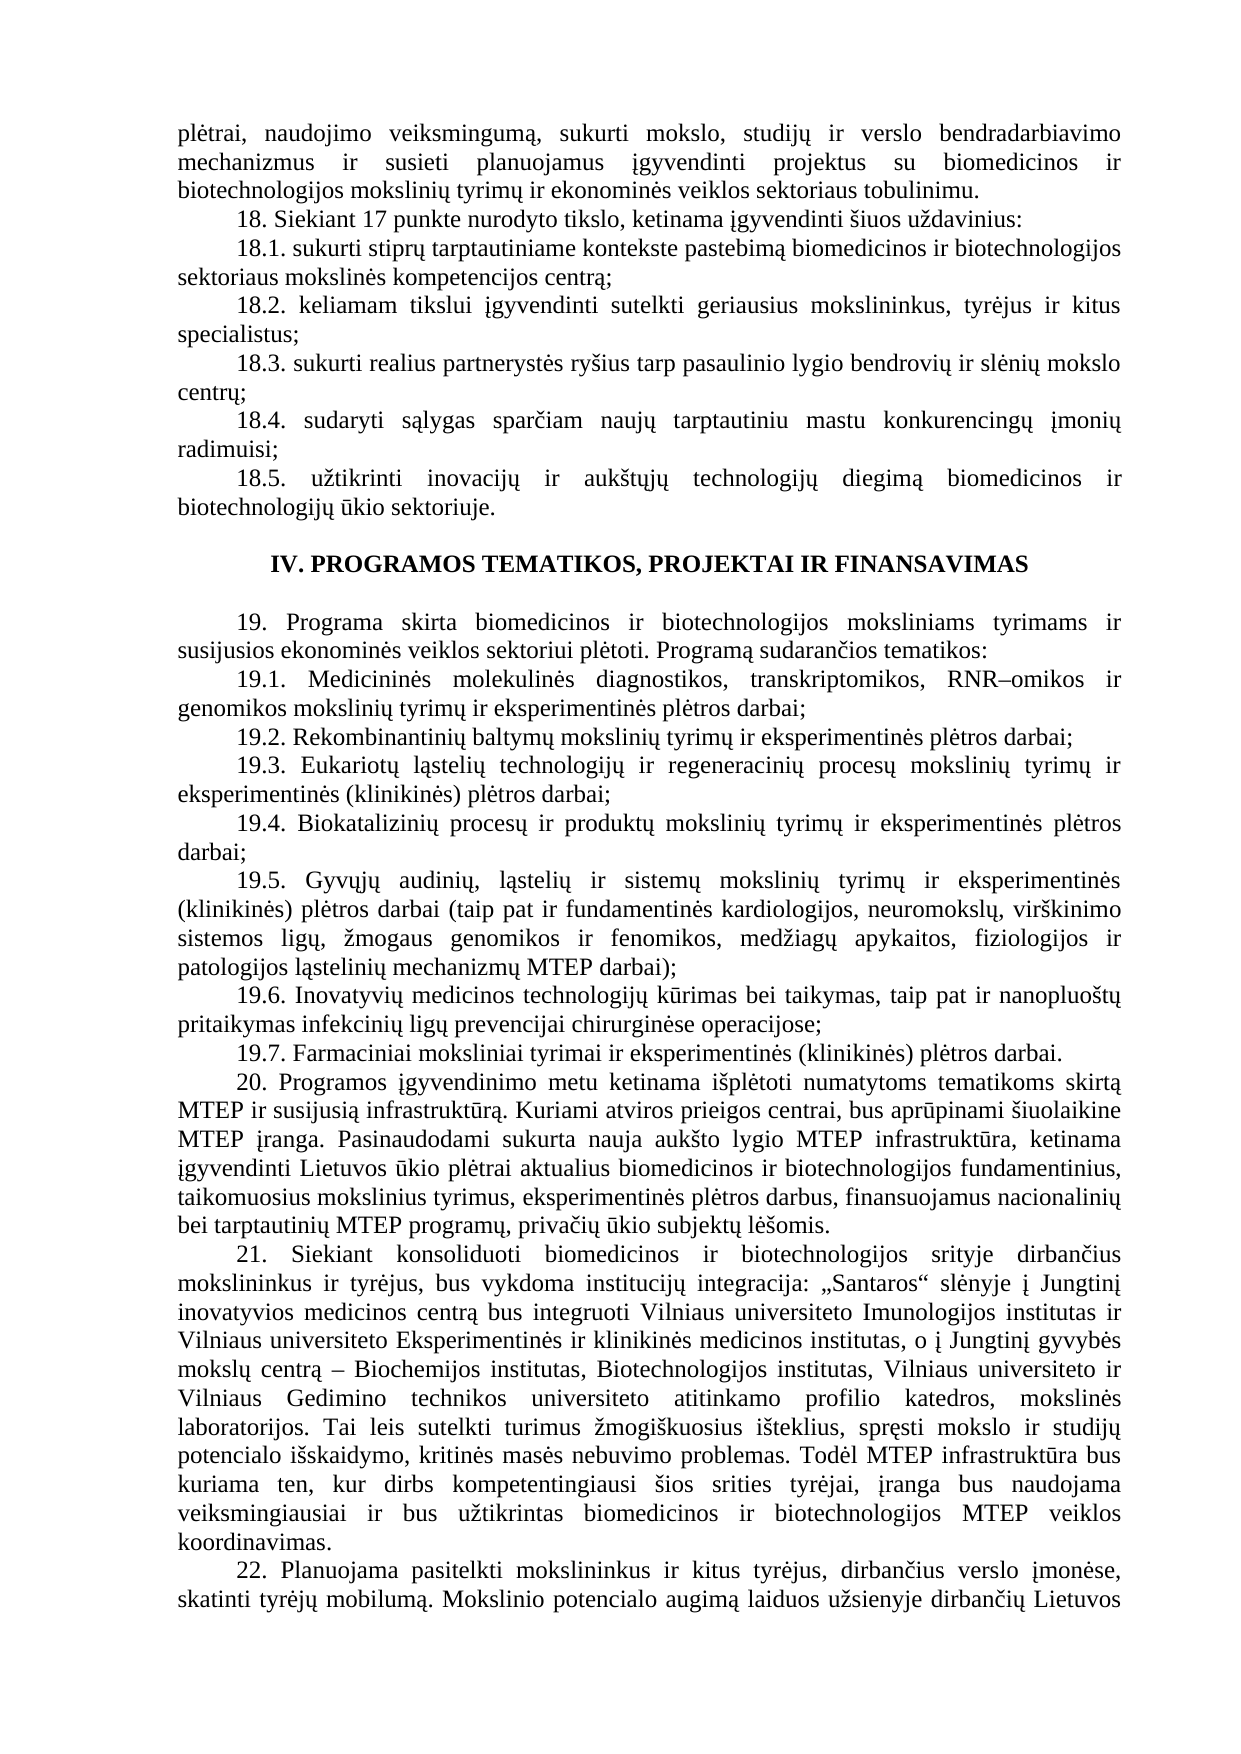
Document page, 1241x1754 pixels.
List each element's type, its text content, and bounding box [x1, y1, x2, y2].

text 18. Siekiant 17 punkte nurodyto tikslo, ketinama įgyvendinti šiuos uždavinius: [177, 204, 1122, 233]
text 18.3. sukurti realius partnerystės ryšius tarp pasaulinio lygio bendrovių ir slėnių mokslo centrų; [177, 348, 1122, 406]
text 22. Planuojama pasitelkti mokslininkus ir kitus tyrėjus, dirbančius verslo įmonėse, skatinti tyrėjų mobilumą. Mokslinio potencialo augimą laiduos užsienyje dirbančių Lietuvos [177, 1556, 1122, 1613]
text 19.3. Eukariotų ląstelių technologijų ir regeneracinių procesų mokslinių tyrimų ir eksperimentinės (klinikinės) plėtros darbai; [177, 751, 1122, 808]
text 20. Programos įgyvendinimo metu ketinama išplėtoti numatytoms tematikoms skirtą MTEP ir susijusią infrastruktūrą. Kuriami atviros prieigos centrai, bus aprūpinami šiuolaikine MTEP įranga. Pasinaudodami sukurta nauja aukšto lygio MTEP infrastruktūra, ketinama įgyvendinti Lietuvos ūkio plėtrai aktualius biomedicinos ir biotechnologijos fundamentinius, taikomuosius mokslinius tyrimus, eksperimentinės plėtros darbus, finansuojamus nacionalinių bei tarptautinių MTEP programų, privačių ūkio subjektų lėšomis. [177, 1067, 1122, 1239]
text 19.4. Biokatalizinių procesų ir produktų mokslinių tyrimų ir eksperimentinės plėtros darbai; [177, 808, 1122, 866]
text 18.5. užtikrinti inovacijų ir aukštųjų technologijų diegimą biomedicinos ir biotechnologijų ūkio sektoriuje. [177, 463, 1122, 521]
text 19.1. Medicininės molekulinės diagnostikos, transkriptomikos, RNR–omikos ir genomikos mokslinių tyrimų ir eksperimentinės plėtros darbai; [177, 664, 1122, 722]
text 18.1. sukurti stiprų tarptautiniame kontekste pastebimą biomedicinos ir biotechnologijos sektoriaus mokslinės kompetencijos centrą; [177, 233, 1122, 291]
text 21. Siekiant konsoliduoti biomedicinos ir biotechnologijos srityje dirbančius mokslininkus ir tyrėjus, bus vykdoma institucijų integracija: „Santaros“ slėnyje į Jungtinį inovatyvios medicinos centrą bus integruoti Vilniaus universiteto Imunologijos institutas ir Vilniaus universiteto Eksperimentinės ir klinikinės medicinos institutas, o į Jungtinį gyvybės mokslų centrą – Biochemijos institutas, Biotechnologijos institutas, Vilniaus universiteto ir Vilniaus Gedimino technikos universiteto atitinkamo profilio katedros, mokslinės laboratorijos. Tai leis sutelkti turimus žmogiškuosius išteklius, spręsti mokslo ir studijų potencialo išskaidymo, kritinės masės nebuvimo problemas. Todėl MTEP infrastruktūra bus kuriama ten, kur dirbs kompetentingiausi šios srities tyrėjai, įranga bus naudojama veiksmingiausiai ir bus užtikrintas biomedicinos ir biotechnologijos MTEP veiklos koordinavimas. [177, 1239, 1122, 1556]
text 18.2. keliamam tikslui įgyvendinti sutelkti geriausius mokslininkus, tyrėjus ir kitus specialistus; [177, 291, 1122, 348]
text 19. Programa skirta biomedicinos ir biotechnologijos moksliniams tyrimams ir susijusios ekonominės veiklos sektoriui plėtoti. Programą sudarančios tematikos: [177, 607, 1122, 664]
text 19.2. Rekombinantinių baltymų mokslinių tyrimų ir eksperimentinės plėtros darbai; [177, 722, 1122, 751]
text plėtrai, naudojimo veiksmingumą, sukurti mokslo, studijų ir verslo bendradarbiavimo mechanizmus ir susieti planuojamus įgyvendinti projektus su biomedicinos ir biotechnologijos mokslinių tyrimų ir ekonominės veiklos sektoriaus tobulinimu. [177, 118, 1122, 204]
text 19.6. Inovatyvių medicinos technologijų kūrimas bei taikymas, taip pat ir nanopluoštų pritaikymas infekcinių ligų prevencijai chirurginėse operacijose; [177, 981, 1122, 1038]
text 19.5. Gyvųjų audinių, ląstelių ir sistemų mokslinių tyrimų ir eksperimentinės (klinikinės) plėtros darbai (taip pat ir fundamentinės kardiologijos, neuromokslų, virškinimo sistemos ligų, žmogaus genomikos ir fenomikos, medžiagų apykaitos, fiziologijos ir patologijos ląstelinių mechanizmų MTEP darbai); [177, 866, 1122, 981]
text IV. Programos tematikos, projektai ir finansavimas [177, 549, 1122, 578]
text 19.7. Farmaciniai moksliniai tyrimai ir eksperimentinės (klinikinės) plėtros darbai. [177, 1038, 1122, 1067]
text 18.4. sudaryti sąlygas sparčiam naujų tarptautiniu mastu konkurencingų įmonių radimuisi; [177, 406, 1122, 463]
